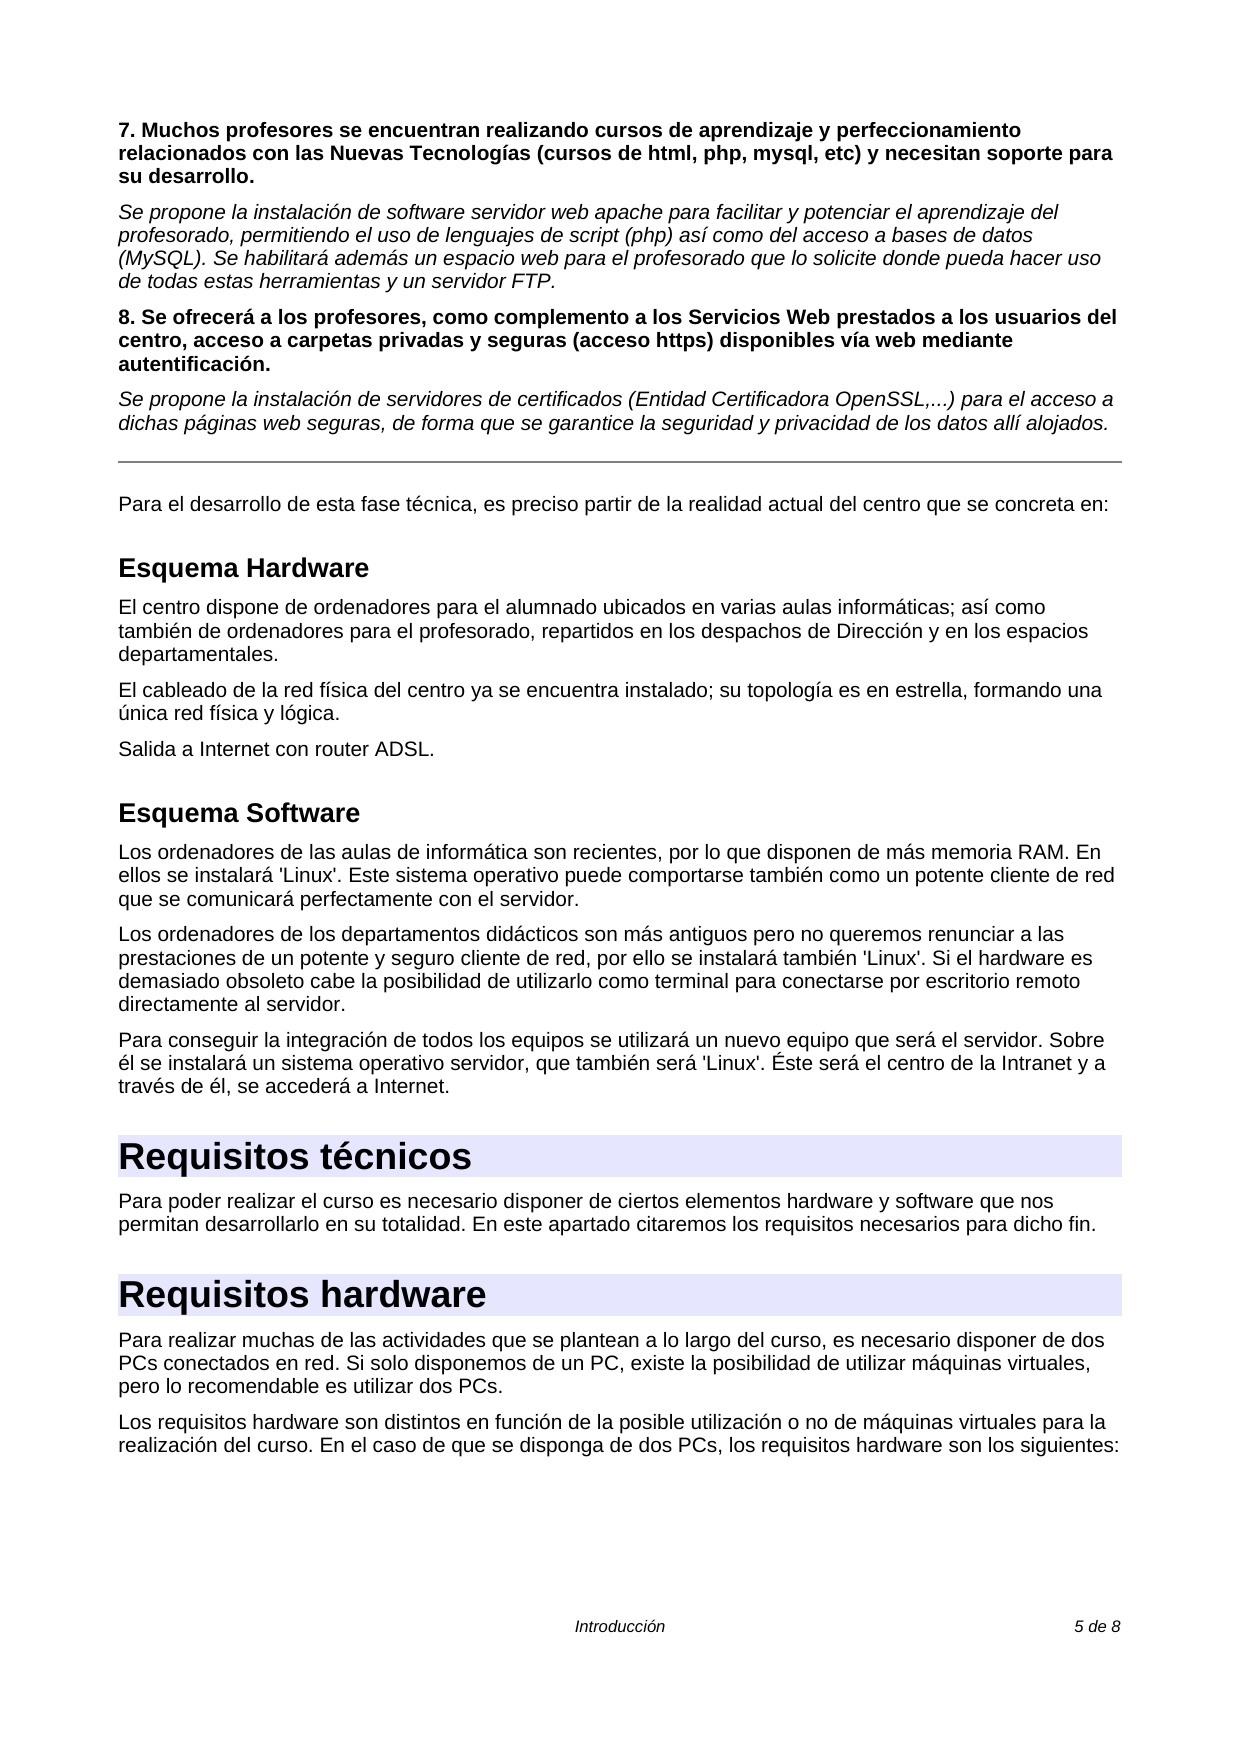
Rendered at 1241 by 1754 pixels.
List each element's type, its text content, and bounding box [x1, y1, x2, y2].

text Los ordenadores de las aulas de informática son recientes, por lo que disponen de más memoria RAM. En ellos se instalará 'Linux'. Este sistema operativo puede comportarse también como un potente cliente de red que se comunicará perfectamente con el servidor. [118, 841, 1122, 910]
text El cableado de la red física del centro ya se encuentra instalado; su topología es en estrella, formando una única red física y lógica. [118, 678, 1122, 724]
text Se propone la instalación de servidores de certificados (Entidad Certificadora OpenSSL,...) para el acceso a dichas páginas web seguras, de forma que se garantice la seguridad y privacidad de los datos allí alojados. [118, 388, 1122, 434]
text Los requisitos hardware son distintos en función de la posible utilización o no de máquinas virtuales para la realización del curso. En el caso de que se disponga de dos PCs, los requisitos hardware son los siguientes: [118, 1410, 1122, 1457]
text 8. Se ofrecerá a los profesores, como complemento a los Servicios Web prestados a los usuarios del centro, acceso a carpetas privadas y seguras (acceso https) disponibles vía web mediante autentificación. [118, 306, 1122, 375]
text El centro dispone de ordenadores para el alumnado ubicados en varias aulas informáticas; así como también de ordenadores para el profesorado, repartidos en los despachos de Dirección y en los espacios departamentales. [118, 596, 1122, 666]
subtitle Requisitos hardware [118, 1274, 1122, 1316]
subtitle Requisitos técnicos [118, 1135, 1122, 1177]
text 7. Muchos profesores se encuentran realizando cursos de aprendizaje y perfeccionamiento relacionados con las Nuevas Tecnologías (cursos de html, php, mysql, etc) y necesitan soporte para su desarrollo. [118, 118, 1122, 188]
text Para poder realizar el curso es necesario disponer de ciertos elementos hardware y software que nos permitan desarrollarlo en su totalidad. En este apartado citaremos los requisitos necesarios para dicho fin. [118, 1190, 1122, 1236]
text Los ordenadores de los departamentos didácticos son más antiguos pero no queremos renunciar a las prestaciones de un potente y seguro cliente de red, por ello se instalará también 'Linux'. Si el hardware es demasiado obsoleto cabe la posibilidad de utilizarlo como terminal para conectarse por escritorio remoto directamente al servidor. [118, 923, 1122, 1016]
subtitle Esquema Hardware [118, 553, 1122, 583]
text Para conseguir la integración de todos los equipos se utilizará un nuevo equipo que será el servidor. Sobre él se instalará un sistema operativo servidor, que también será 'Linux'. Éste será el centro de la Intranet y a través de él, se accederá a Internet. [118, 1028, 1122, 1098]
text Se propone la instalación de software servidor web apache para facilitar y potenciar el aprendizaje del profesorado, permitiendo el uso de lenguajes de script (php) así como del acceso a bases de datos (MySQL). Se habilitará además un espacio web para el profesorado que lo solicite donde pueda hacer uso de todas estas herramientas y un servidor FTP. [118, 200, 1122, 293]
text Para realizar muchas de las actividades que se plantean a lo largo del curso, es necesario disponer de dos PCs conectados en red. Si solo disponemos de un PC, existe la posibilidad de utilizar máquinas virtuales, pero lo recomendable es utilizar dos PCs. [118, 1328, 1122, 1398]
text Salida a Internet con router ADSL. [118, 737, 1122, 760]
subtitle Esquema Software [118, 798, 1122, 828]
text Para el desarrollo de esta fase técnica, es preciso partir de la realidad actual del centro que se concreta en: [118, 492, 1122, 516]
